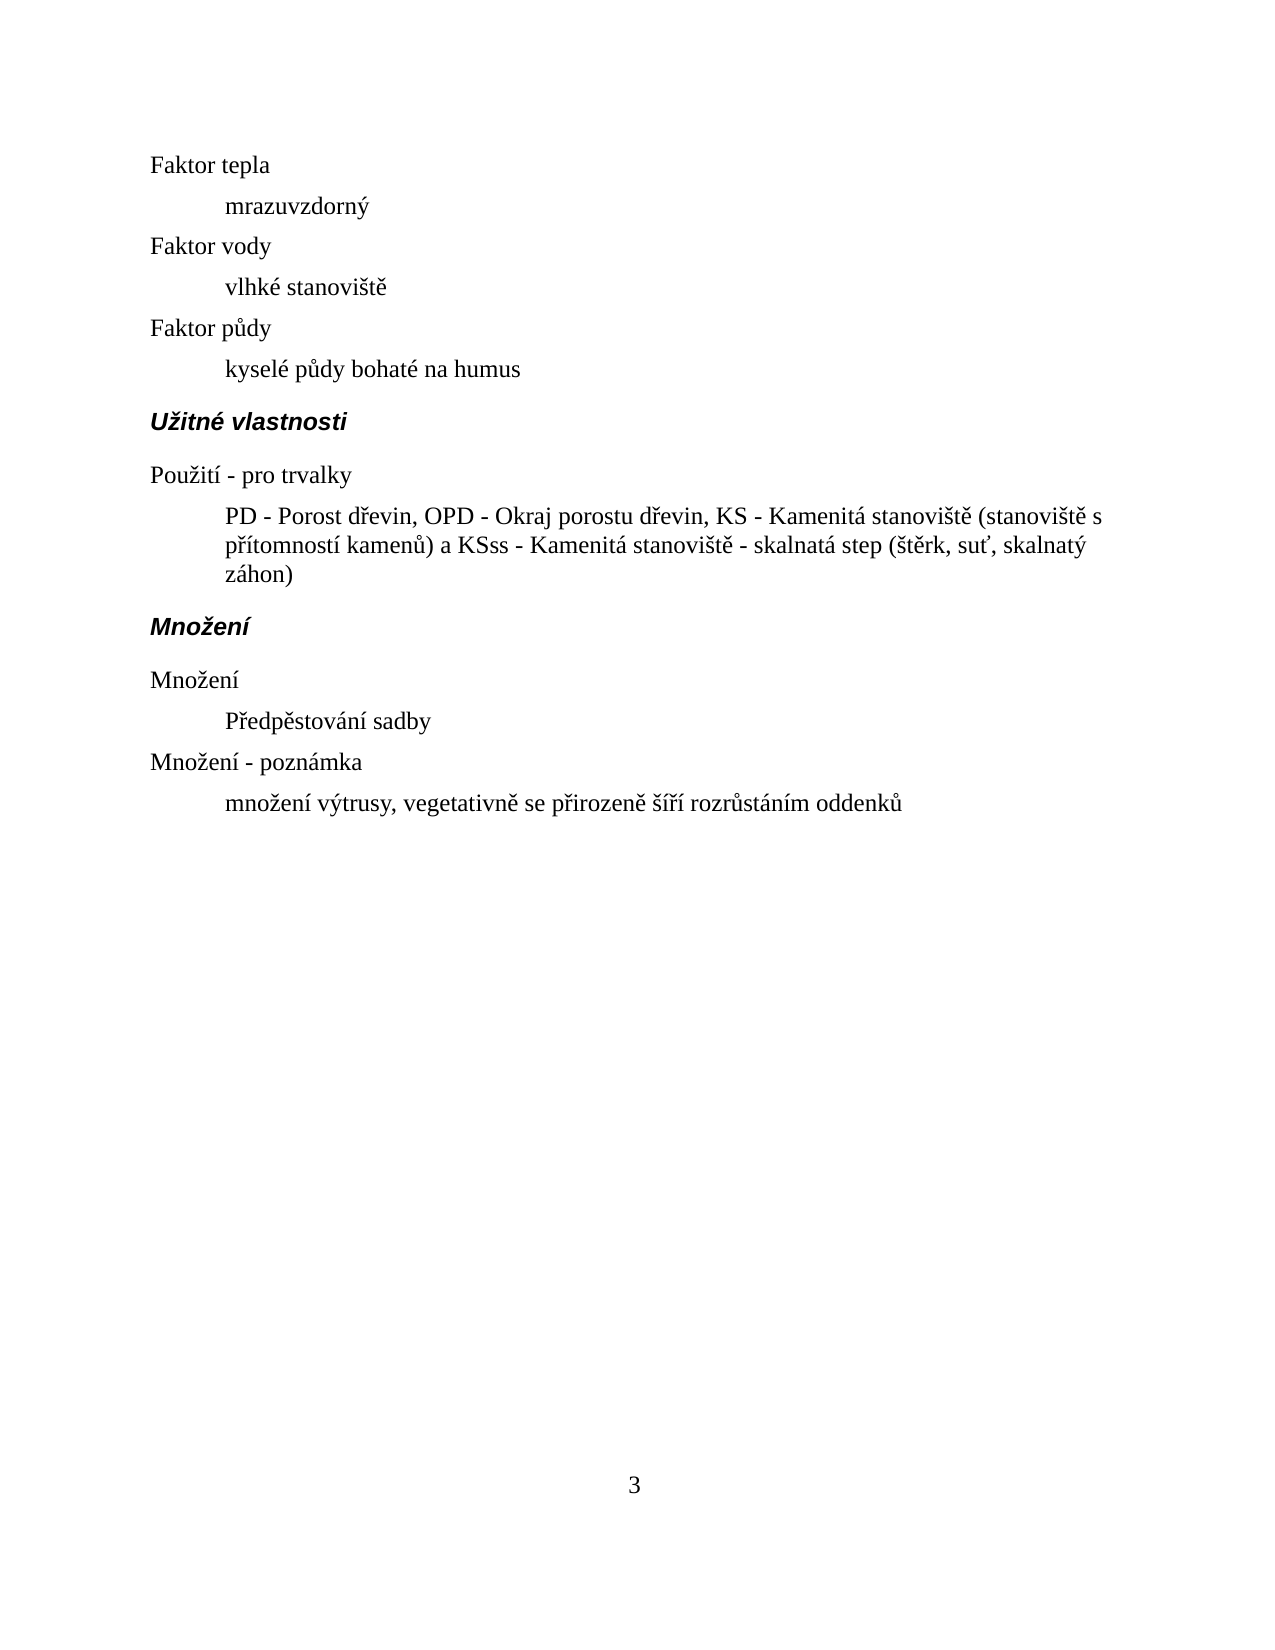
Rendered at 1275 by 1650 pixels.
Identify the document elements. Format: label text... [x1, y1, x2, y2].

text Předpěstování sadby [225, 706, 1125, 735]
text Použití - pro trvalky [150, 460, 1125, 489]
text Faktor vody [150, 231, 1125, 260]
text množení výtrusy, vegetativně se přirozeně šíří rozrůstáním oddenků [225, 788, 1125, 816]
text vlhké stanoviště [225, 272, 1125, 301]
text PD - Porost dřevin, OPD - Okraj porostu dřevin, KS - Kamenitá stanoviště (stanoviště s přítomností kamenů) a KSss - Kamenitá stanoviště - skalnatá step (štěrk, suť, skalnatý záhon) [225, 501, 1125, 587]
text kyselé půdy bohaté na humus [225, 354, 1125, 382]
text Množení [150, 665, 1125, 694]
subtitle Množení [150, 612, 1125, 641]
text mrazuvzdorný [225, 191, 1125, 219]
text Faktor tepla [150, 150, 1125, 179]
text Množení - poznámka [150, 747, 1125, 776]
subtitle Užitné vlastnosti [150, 407, 1125, 436]
text Faktor půdy [150, 313, 1125, 342]
